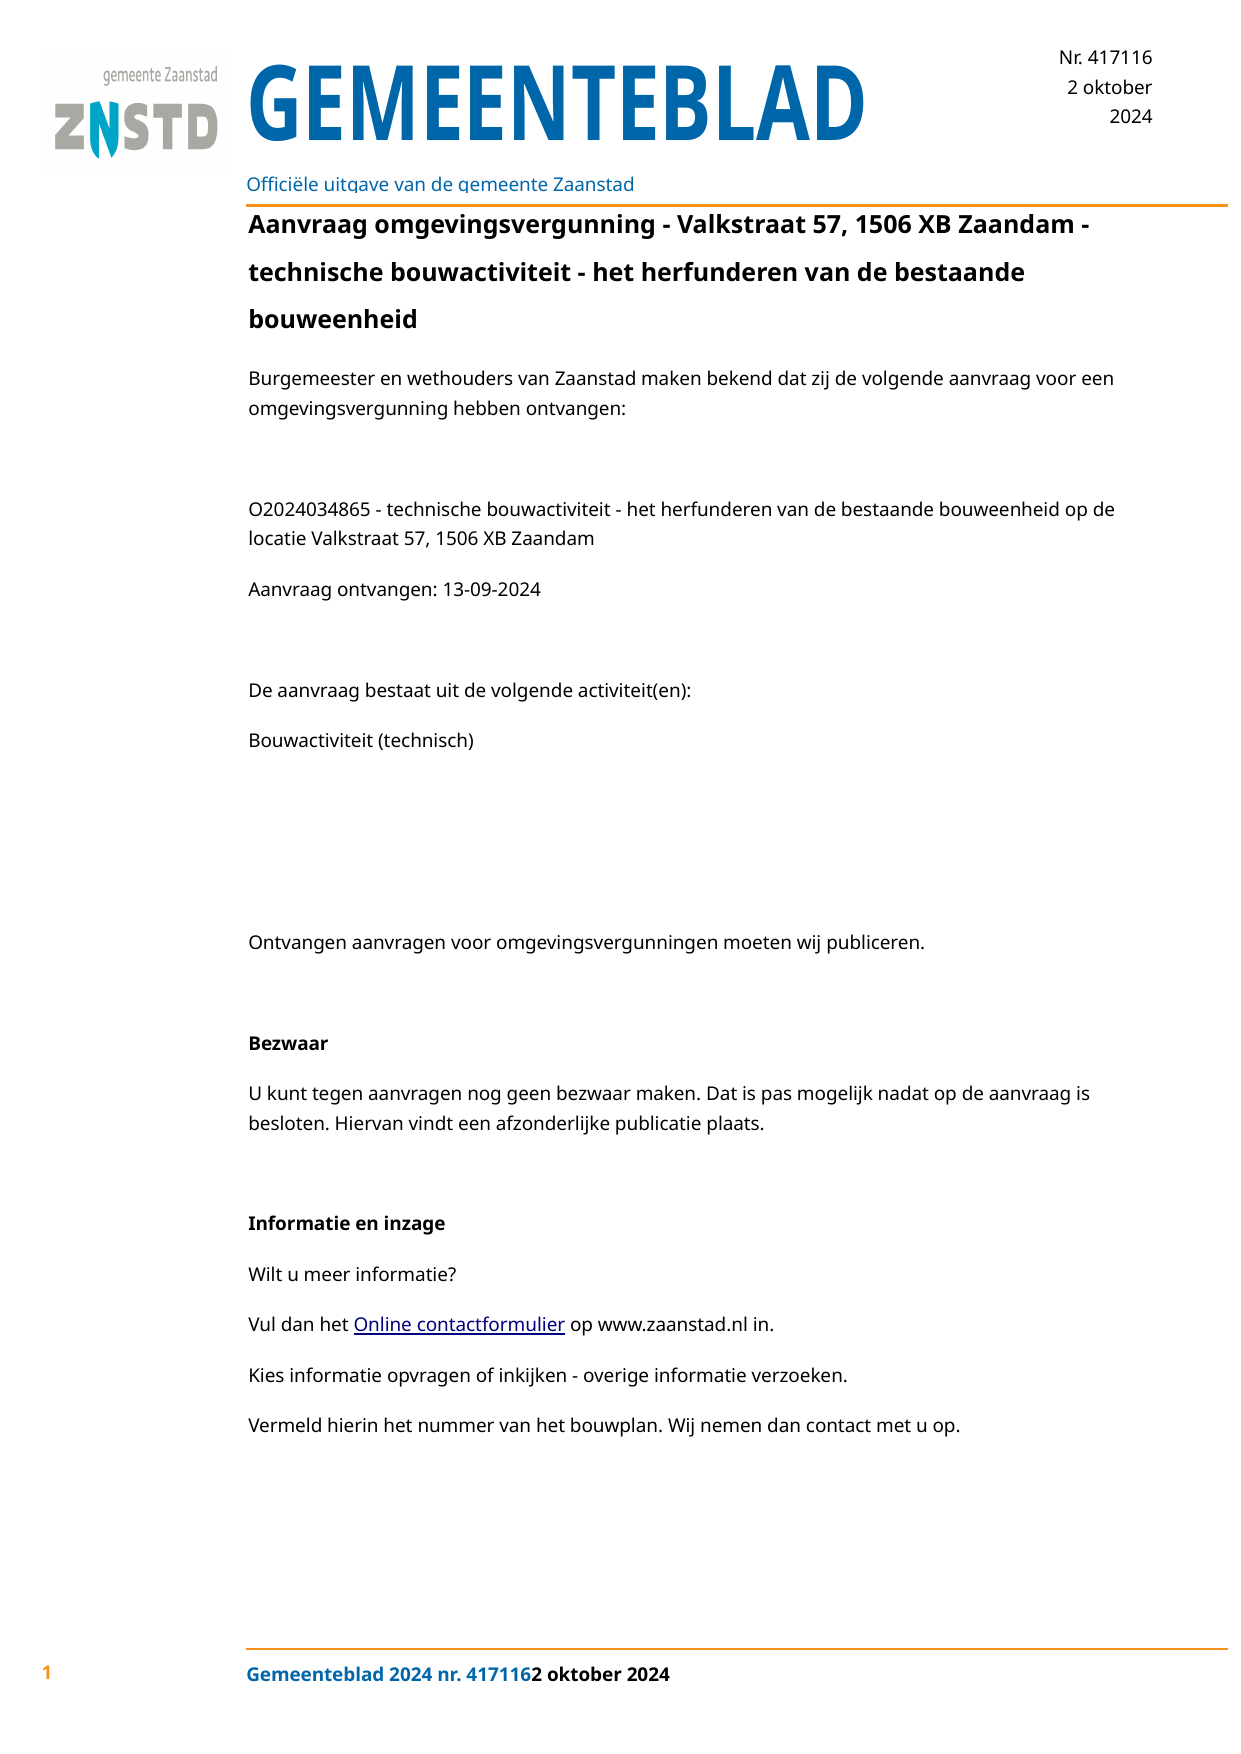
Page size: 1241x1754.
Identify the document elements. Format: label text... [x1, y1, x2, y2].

text Ontvangen aanvragen voor omgevingsvergunningen moeten wij publiceren. [248, 929, 1152, 954]
text Aanvraag ontvangen: 13-09-2024 [248, 576, 1152, 602]
text Burgemeester en wethouders van Zaanstad maken bekend dat zij de volgende aanvraag voor een omgevingsvergunning hebben ontvangen: [248, 366, 1152, 421]
text Vermeld hierin het nummer van het bouwplan. Wij nemen dan contact met u op. [248, 1412, 1152, 1438]
text Bouwactiviteit (technisch) [248, 727, 1152, 753]
text De aanvraag bestaat uit de volgende activiteit(en): [248, 677, 1152, 702]
text U kunt tegen aanvragen nog geen bezwaar maken. Dat is pas mogelijk nadat op de aanvraag is besloten. Hiervan vindt een afzonderlijke publicatie plaats. [248, 1080, 1152, 1135]
text Vul dan het Online contactformulier op www.zaanstad.nl in. [248, 1311, 1152, 1337]
text Aanvraag omgevingsvergunning - Valkstraat 57, 1506 XB Zaandam - technische bouwactiviteit - het herfunderen van de bestaande bouweenheid [248, 207, 1152, 336]
text Kies informatie opvragen of inkijken - overige informatie verzoeken. [248, 1362, 1152, 1387]
picture [41, 47, 231, 172]
text Wilt u meer informatie? [248, 1261, 1152, 1287]
text Bezwaar [248, 1030, 1152, 1055]
text Informatie en inzage [248, 1211, 1152, 1236]
text O2024034865 - technische bouwactiviteit - het herfunderen van de bestaande bouweenheid op de locatie Valkstraat 57, 1506 XB Zaandam [248, 496, 1152, 551]
